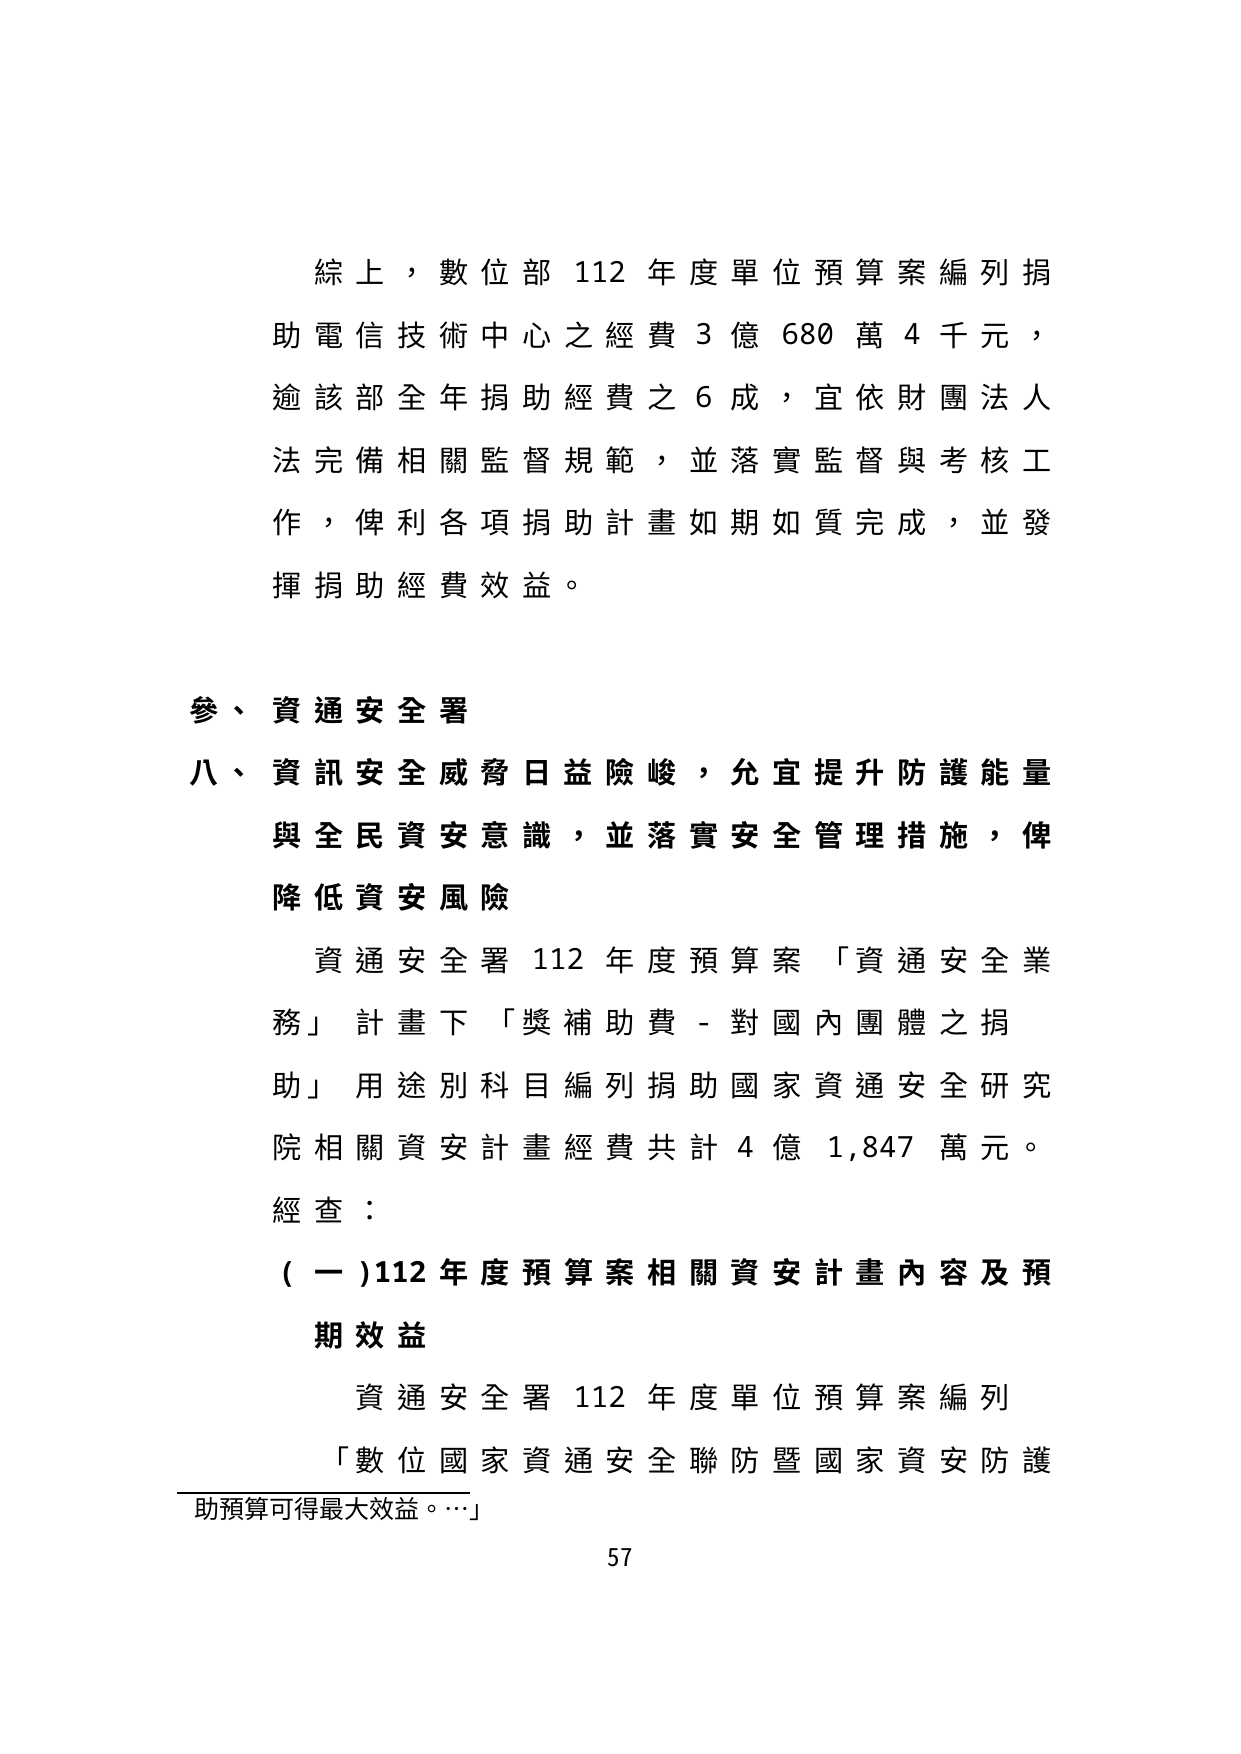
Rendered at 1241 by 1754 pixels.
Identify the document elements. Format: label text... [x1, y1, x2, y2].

text 資通安全署112年度單位預算案編列「數位國家資通安全聯防暨國家資安防護 [271, 1354, 1058, 1479]
text (一)112年度預算案相關資安計畫內容及預期效益 [242, 1229, 1058, 1354]
text 助預算可得最大效益。…」 [177, 1493, 1063, 1525]
text 綜上，數位部112年度單位預算案編列捐助電信技術中心之經費3億680萬4千元，逾該部全年捐助經費之6成，宜依財團法人法完備相關監督規範，並落實監督與考核工作，俾利各項捐助計畫如期如質完成，並發揮捐助經費效益。 [242, 229, 1058, 604]
text 參、資通安全署 [183, 667, 1058, 729]
text 八、資訊安全威脅日益險峻，允宜提升防護能量與全民資安意識，並落實安全管理措施，俾降低資安風險 [183, 729, 1058, 917]
text 資通安全署112年度預算案「資通安全業務」計畫下「獎補助費-對國內團體之捐助」用途別科目編列捐助國家資通安全研究院相關資安計畫經費共計4億1,847萬元。經查： [242, 917, 1058, 1229]
